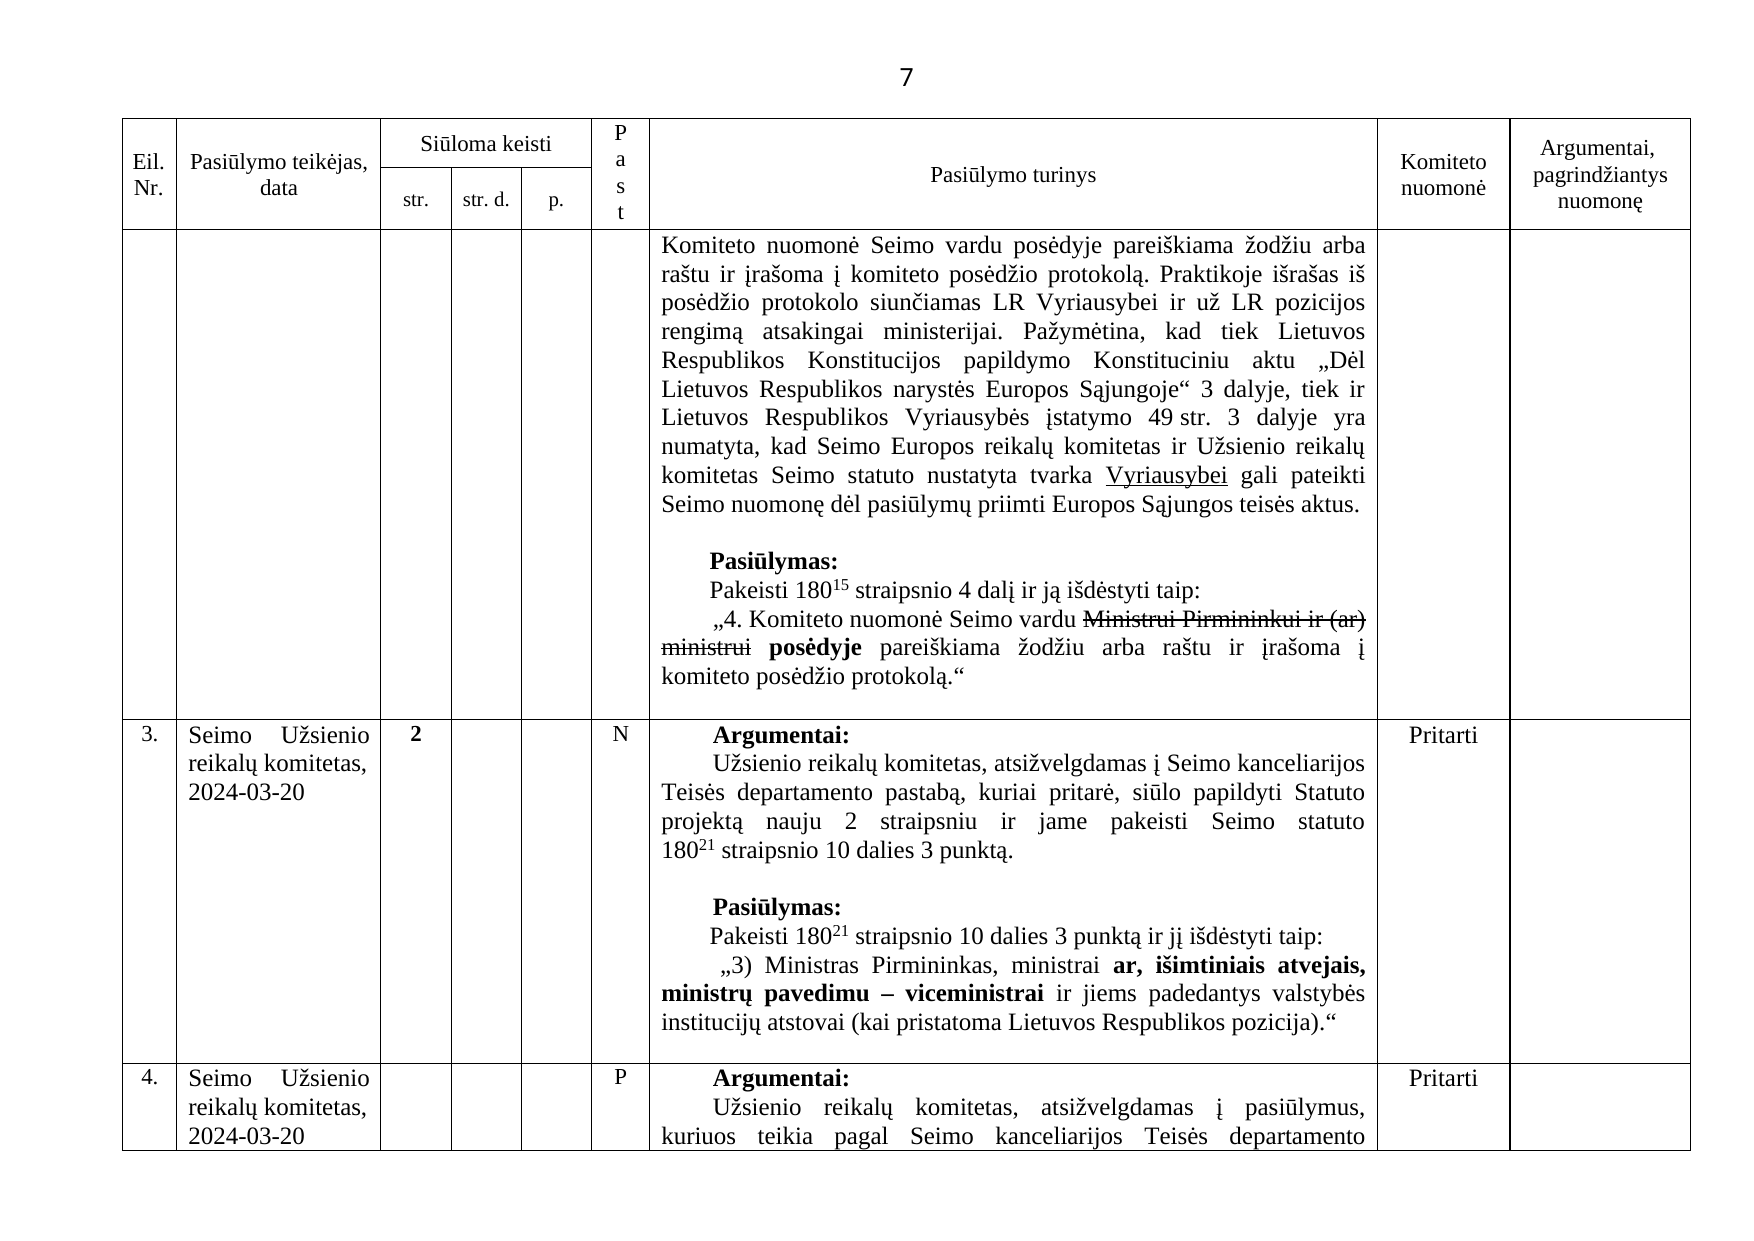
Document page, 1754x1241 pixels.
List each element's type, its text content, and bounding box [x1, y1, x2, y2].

table_cell [522, 230, 591, 719]
table_cell [522, 1064, 591, 1150]
table_cell Komiteto nuomonė Seimo vardu posėdyje pareiškiama žodžiu arba raštu ir įrašoma į komiteto posėdžio protokolą. Praktikoje išrašas iš posėdžio protokolo siunčiamas LR Vyriausybei ir už LR pozicijos rengimą atsakingai ministerijai. Pažymėtina, kad tiek Lietuvos Respublikos Konstitucijos papildymo Konstituciniu aktu „Dėl Lietuvos Respublikos narystės Europos Sąjungoje“ 3 dalyje, tiek ir Lietuvos Respublikos Vyriausybės įstatymo 49 str. 3 dalyje yra numatyta, kad Seimo Europos reikalų komitetas ir Užsienio reikalų komitetas Seimo statuto nustatyta tvarka Vyriausybei gali pateikti Seimo nuomonę dėl pasiūlymų priimti Europos Sąjungos teisės aktus. Pasiūlymas: Pakeisti 18015 straipsnio 4 dalį ir ją išdėstyti taip: „4. Komiteto nuomonė Seimo vardu Ministrui Pirmininkui ir (ar) ministrui posėdyje pareiškiama žodžiu arba raštu ir įrašoma į komiteto posėdžio protokolą.“ [650, 230, 1377, 719]
table_header Siūloma keisti [381, 119, 591, 167]
table_cell [522, 720, 591, 1062]
table_header Komiteto nuomonė [1378, 119, 1509, 229]
table_cell [1511, 720, 1690, 1062]
table_cell [452, 720, 521, 1062]
table_cell [381, 1064, 451, 1150]
table_cell [1378, 230, 1509, 719]
table_cell 2 [381, 720, 451, 1062]
table_header Pasiūlymo teikėjas, data [177, 119, 380, 229]
table_cell str. d. [452, 168, 521, 229]
table_cell 3. [123, 720, 176, 1062]
table_cell Seimo Užsienio reikalų komitetas, 2024-03-20 [177, 720, 380, 1062]
table_header Argumentai, pagrindžiantys nuomonę [1511, 119, 1690, 229]
table_cell p. [522, 168, 591, 229]
table_cell [381, 230, 451, 719]
table_cell Argumentai: Užsienio reikalų komitetas, atsižvelgdamas į pasiūlymus, kuriuos teikia pagal Seimo kanceliarijos Teisės departamento [650, 1064, 1377, 1150]
table_cell Seimo Užsienio reikalų komitetas, 2024-03-20 [177, 1064, 380, 1150]
table_cell [123, 230, 176, 719]
table_cell 4. [123, 1064, 176, 1150]
table_cell [1511, 230, 1690, 719]
table_cell Pritarti [1378, 720, 1509, 1062]
table_cell Pritarti [1378, 1064, 1509, 1150]
table_cell [452, 1064, 521, 1150]
table_cell N [592, 720, 649, 1062]
table_cell P [592, 1064, 649, 1150]
table_cell [177, 230, 380, 719]
table_header Pastabos [592, 119, 649, 229]
table_cell Argumentai: Užsienio reikalų komitetas, atsižvelgdamas į Seimo kanceliarijos Teisės departamento pastabą, kuriai pritarė, siūlo papildyti Statuto projektą nauju 2 straipsniu ir jame pakeisti Seimo statuto 18021 straipsnio 10 dalies 3 punktą. Pasiūlymas: Pakeisti 18021 straipsnio 10 dalies 3 punktą ir jį išdėstyti taip: „3) Ministras Pirmininkas, ministrai ar, išimtiniais atvejais, ministrų pavedimu – viceministrai ir jiems padedantys valstybės institucijų atstovai (kai pristatoma Lietuvos Respublikos pozicija).“ [650, 720, 1377, 1062]
table_cell [452, 230, 521, 719]
table_header Eil. Nr. [123, 119, 176, 229]
table_cell [1511, 1064, 1690, 1150]
table_header Pasiūlymo turinys [650, 119, 1377, 229]
table_cell N [592, 230, 649, 719]
table_cell str. [381, 168, 451, 229]
